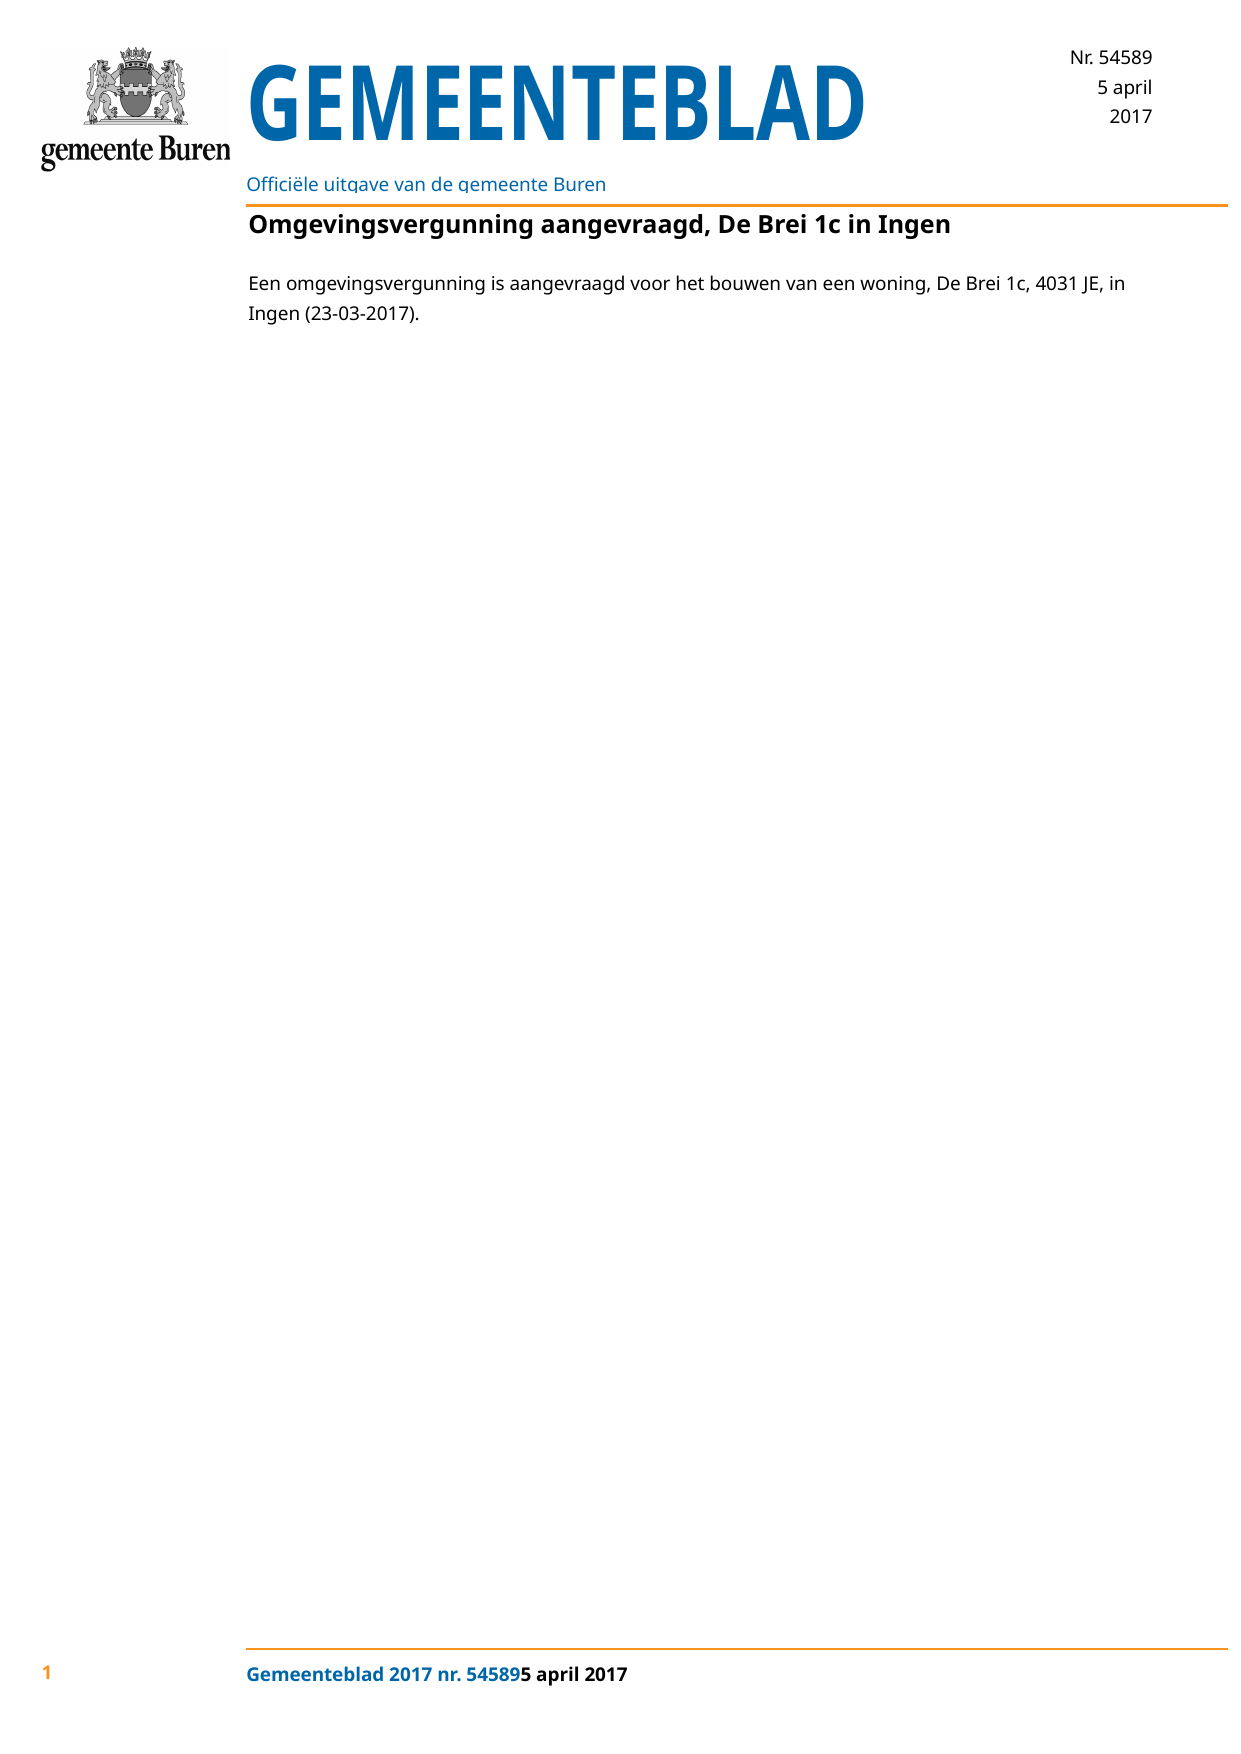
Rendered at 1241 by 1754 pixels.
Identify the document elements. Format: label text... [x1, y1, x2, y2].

text Een omgevingsvergunning is aangevraagd voor het bouwen van een woning, De Brei 1c, 4031 JE, in Ingen (23-03-2017). [248, 270, 1152, 326]
text Omgevingsvergunning aangevraagd, De Brei 1c in Ingen [248, 207, 1152, 241]
picture [41, 47, 231, 172]
